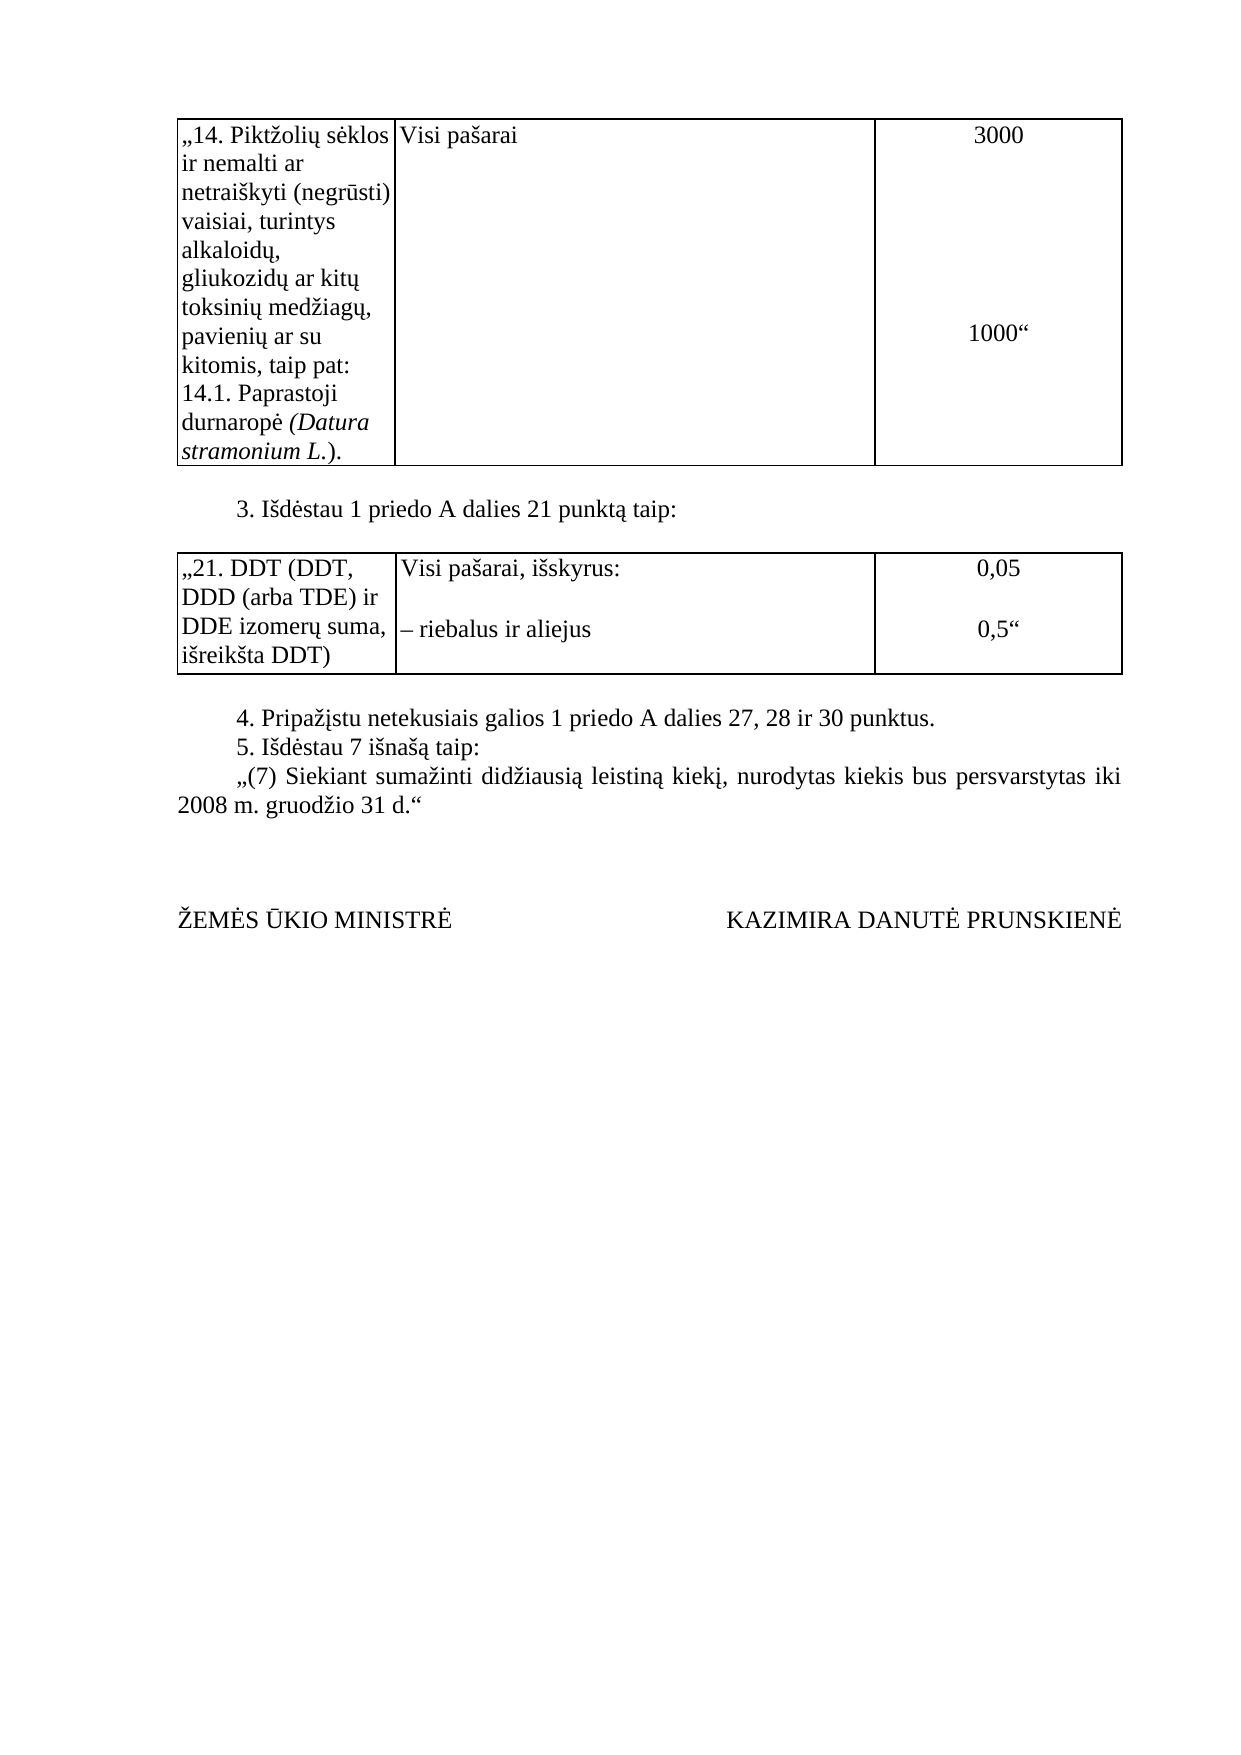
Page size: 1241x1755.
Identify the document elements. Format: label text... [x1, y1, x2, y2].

table_cell [876, 582, 1121, 613]
table_header „14. Piktžolių sėklos ir nemalti ar netraiškyti (negrūsti) vaisiai, turintys alkaloidų, gliukozidų ar kitų toksinių medžiagų, pavienių ar su kitomis, taip pat: [178, 120, 394, 378]
text „(7) Siekiant sumažinti didžiausią leistiną kiekį, nurodytas kiekis bus persvarstytas iki 2008 m. gruodžio 31 d.“ [177, 761, 1122, 818]
table_header Visi pašarai [396, 120, 874, 378]
text 5. Išdėstau 7 išnašą taip: [177, 732, 1122, 761]
table_cell [397, 582, 874, 613]
table_cell – riebalus ir aliejus [397, 613, 874, 643]
table_cell [397, 643, 874, 673]
text ŽEMĖS ŪKIO MINISTRĖ KAZIMIRA DANUTĖ PRUNSKIENĖ [177, 905, 1122, 933]
table_cell 1000“ [876, 317, 1121, 378]
table_cell [876, 643, 1121, 673]
table_header 3000 [876, 120, 1121, 317]
table_cell 14.1. Paprastoji durnaropė (Datura stramonium L.). [178, 379, 394, 465]
table_cell [876, 379, 1121, 465]
text 4. Pripažįstu netekusiais galios 1 priedo A dalies 27, 28 ir 30 punktus. [177, 703, 1122, 732]
table_header „21. DDT (DDT, DDD (arba TDE) ir DDE izomerų suma, išreikšta DDT) [178, 554, 395, 673]
table_cell [396, 379, 874, 465]
table_header Visi pašarai, išskyrus: [397, 554, 874, 582]
table_cell 0,5“ [876, 613, 1121, 643]
text 3. Išdėstau 1 priedo A dalies 21 punktą taip: [177, 494, 1122, 523]
table_header 0,05 [876, 554, 1121, 582]
